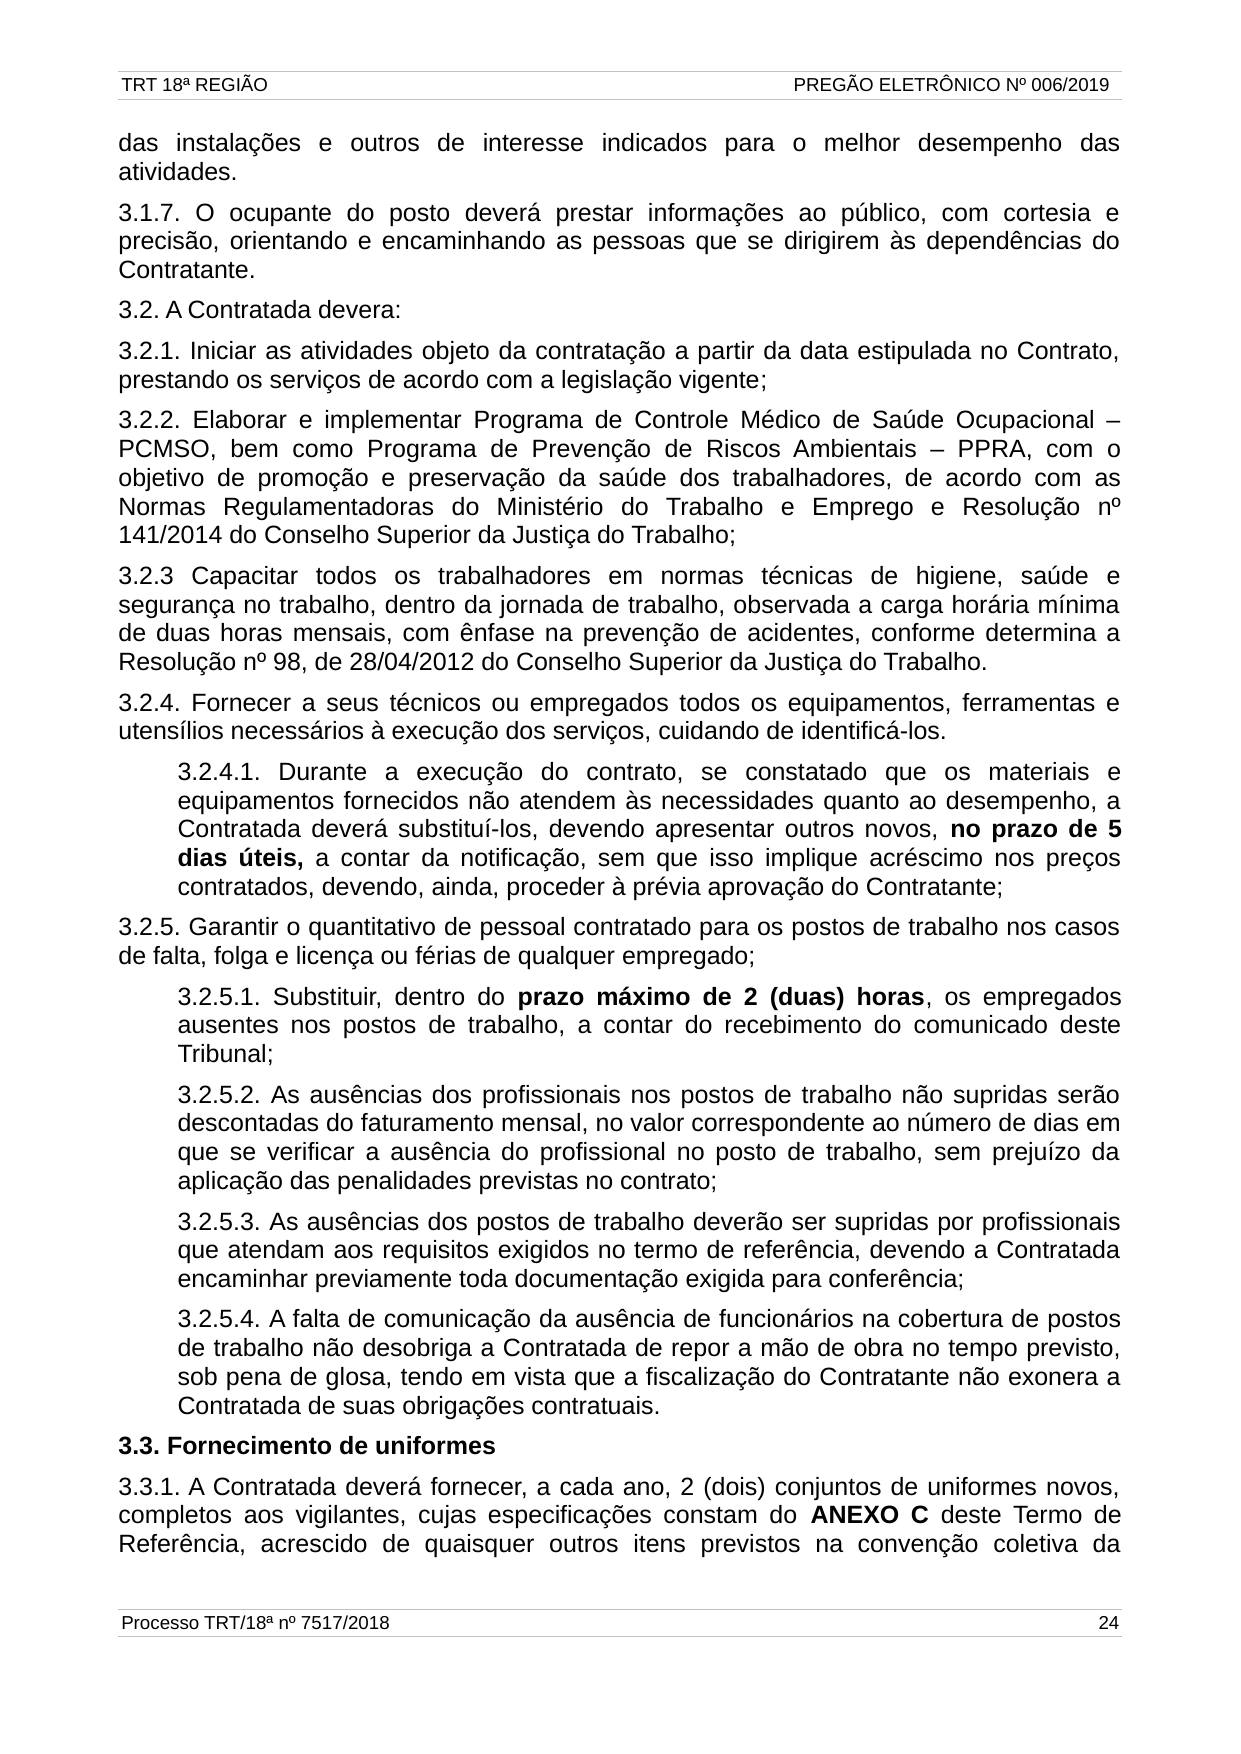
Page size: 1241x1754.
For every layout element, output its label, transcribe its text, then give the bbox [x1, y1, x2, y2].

text 3.2.1. Iniciar as atividades objeto da contratação a partir da data estipulada no Contrato, prestando os serviços de acordo com a legislação vigente; [118, 336, 1122, 393]
text das instalações e outros de interesse indicados para o melhor desempenho das atividades. [118, 128, 1122, 186]
text 3.2.2. Elaborar e implementar Programa de Controle Médico de Saúde Ocupacional – PCMSO, bem como Programa de Prevenção de Riscos Ambientais – PPRA, com o objetivo de promoção e preservação da saúde dos trabalhadores, de acordo com as Normas Regulamentadoras do Ministério do Trabalho e Emprego e Resolução nº 141/2014 do Conselho Superior da Justiça do Trabalho; [118, 405, 1122, 549]
text 3.2. A Contratada devera: [118, 296, 1122, 324]
text 3.2.5. Garantir o quantitativo de pessoal contratado para os postos de trabalho nos casos de falta, folga e licença ou férias de qualquer empregado; [118, 912, 1122, 970]
text 3.2.4. Fornecer a seus técnicos ou empregados todos os equipamentos, ferramentas e utensílios necessários à execução dos serviços, cuidando de identificá-los. [118, 688, 1122, 745]
text 3.2.4.1. Durante a execução do contrato, se constatado que os materiais e equipamentos fornecidos não atendem às necessidades quanto ao desempenho, a Contratada deverá substituí-los, devendo apresentar outros novos, no prazo de 5 dias úteis, a contar da notificação, sem que isso implique acréscimo nos preços contratados, devendo, ainda, proceder à prévia aprovação do Contratante; [177, 757, 1122, 901]
text 3.2.5.1. Substituir, dentro do prazo máximo de 2 (duas) horas, os empregados ausentes nos postos de trabalho, a contar do recebimento do comunicado deste Tribunal; [177, 982, 1122, 1068]
text 3.2.5.3. As ausências dos postos de trabalho deverão ser supridas por profissionais que atendam aos requisitos exigidos no termo de referência, devendo a Contratada encaminhar previamente toda documentação exigida para conferência; [177, 1206, 1122, 1293]
text 3.2.5.4. A falta de comunicação da ausência de funcionários na cobertura de postos de trabalho não desobriga a Contratada de repor a mão de obra no tempo previsto, sob pena de glosa, tendo em vista que a fiscalização do Contratante não exonera a Contratada de suas obrigações contratuais. [177, 1304, 1122, 1419]
text 3.2.3 Capacitar todos os trabalhadores em normas técnicas de higiene, saúde e segurança no trabalho, dentro da jornada de trabalho, observada a carga horária mínima de duas horas mensais, com ênfase na prevenção de acidentes, conforme determina a Resolução nº 98, de 28/04/2012 do Conselho Superior da Justiça do Trabalho. [118, 561, 1122, 676]
text 3.1.7. O ocupante do posto deverá prestar informações ao público, com cortesia e precisão, orientando e encaminhando as pessoas que se dirigirem às dependências do Contratante. [118, 197, 1122, 284]
text 3.3.1. A Contratada deverá fornecer, a cada ano, 2 (dois) conjuntos de uniformes novos, completos aos vigilantes, cujas especificações constam do ANEXO C deste Termo de Referência, acrescido de quaisquer outros itens previstos na convenção coletiva da [118, 1472, 1122, 1558]
text 3.3. Fornecimento de uniformes [118, 1431, 1122, 1460]
text 3.2.5.2. As ausências dos profissionais nos postos de trabalho não supridas serão descontadas do faturamento mensal, no valor correspondente ao número de dias em que se verificar a ausência do profissional no posto de trabalho, sem prejuízo da aplicação das penalidades previstas no contrato; [177, 1080, 1122, 1195]
